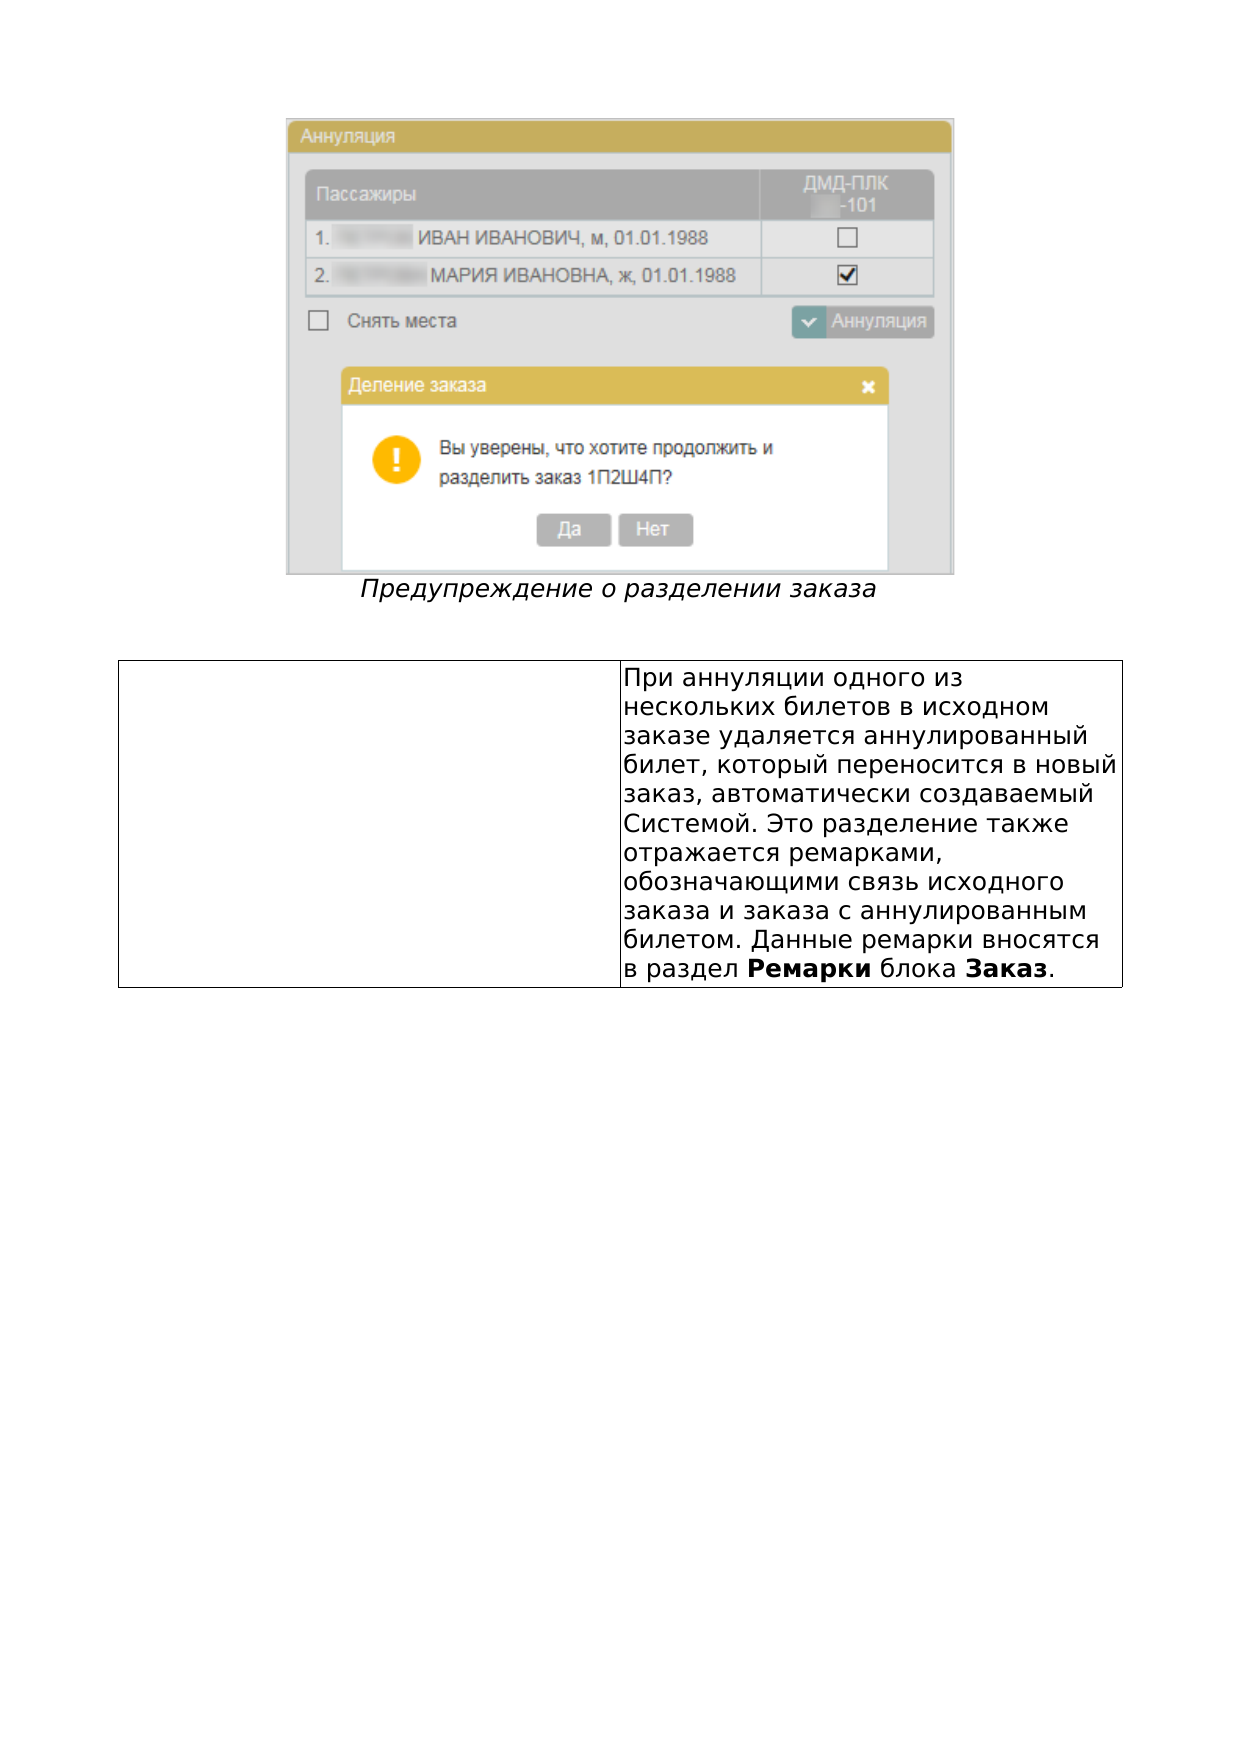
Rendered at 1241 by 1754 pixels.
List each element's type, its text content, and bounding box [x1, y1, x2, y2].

table_header При аннуляции одного из нескольких билетов в исходном заказе удаляется аннулированный билет, который переносится в новый заказ, автоматически создаваемый Системой. Это разделение также отражается ремарками, обозначающими связь исходного заказа и заказа с аннулированным билетом. Данные ремарки вносятся в раздел Ремарки блока Заказ. [621, 661, 1122, 987]
text Предупреждение о разделении заказа [286, 575, 954, 603]
table_header [119, 661, 620, 987]
picture [285, 118, 955, 575]
